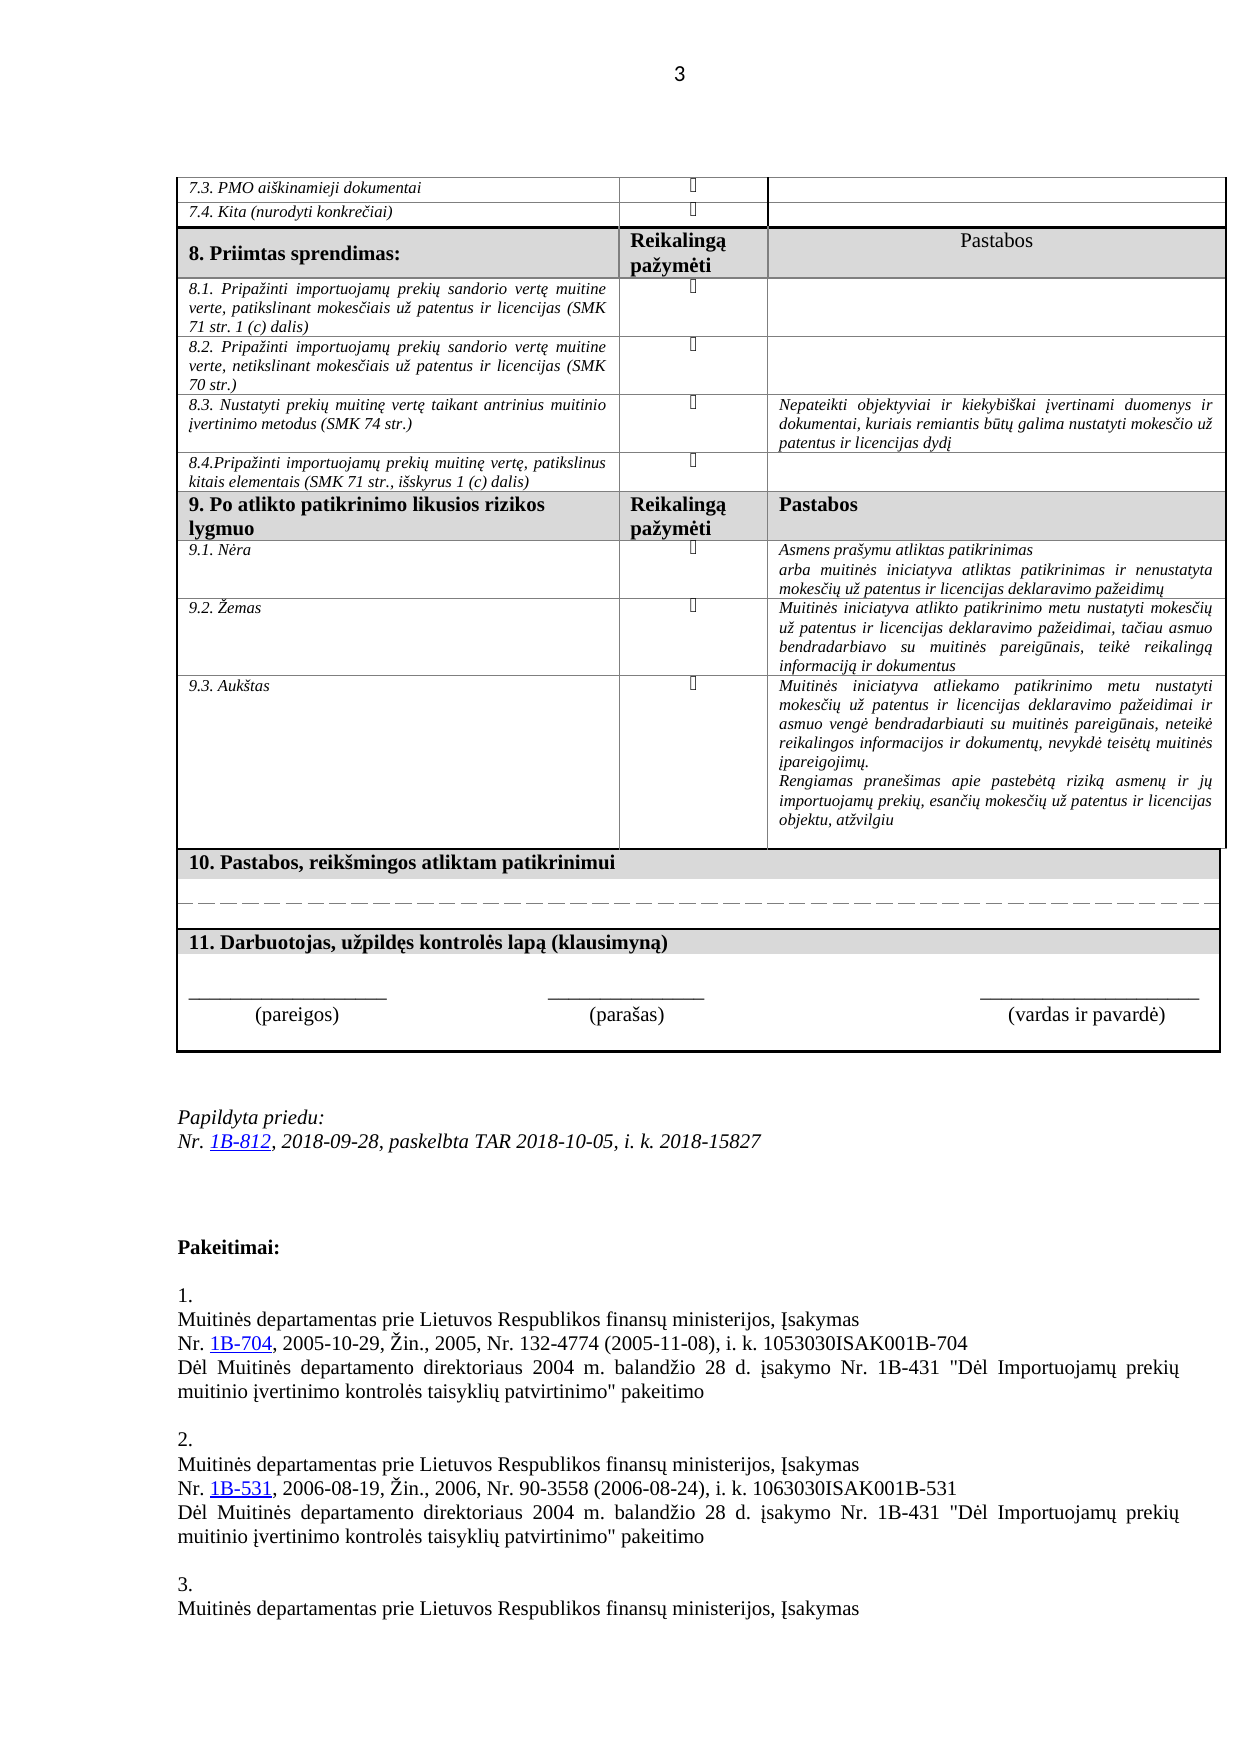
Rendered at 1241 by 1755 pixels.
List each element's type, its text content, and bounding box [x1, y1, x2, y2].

text Pakeitimai: [177, 1235, 1181, 1259]
table_cell 8.1. Pripažinti importuojamų prekių sandorio vertę muitine verte, patikslinant mokesčiais už patentus ir licencijas (SMK 71 str. 1 (c) dalis) [178, 279, 619, 336]
table_cell 11. Darbuotojas, užpildęs kontrolės lapą (klausimyną) [178, 930, 1219, 954]
table_cell Reikalingą pažymėti [620, 229, 767, 277]
table_cell 8. Priimtas sprendimas: [178, 229, 618, 277]
table_cell Muitinės iniciatyva atliekamo patikrinimo metu nustatyti mokesčių už patentus ir licencijas deklaravimo pažeidimai ir asmuo vengė bendradarbiauti su muitinės pareigūnais, neteikė reikalingos informacijos ir dokumentų, nevykdė teisėtų muitinės įpareigojimų. Rengiamas pranešimas apie pastebėtą riziką asmenų ir jų importuojamų prekių, esančių mokesčių už patentus ir licencijas objektu, atžvilgiu [768, 676, 1225, 848]
text 1. [177, 1283, 1181, 1307]
text 3. [177, 1572, 1181, 1596]
table_cell [1221, 849, 1226, 879]
table_cell  [620, 203, 767, 226]
table_cell [1221, 954, 1226, 1050]
text Papildyta priedu: [177, 1105, 1181, 1129]
table_cell 7.4. Kita (nurodyti konkrečiai) [178, 203, 619, 226]
text Dėl Muitinės departamento direktoriaus 2004 m. balandžio 28 d. įsakymo Nr. 1B-431 "Dėl Importuojamų prekių muitinio įvertinimo kontrolės taisyklių patvirtinimo" pakeitimo [177, 1355, 1181, 1403]
table_cell  [620, 395, 767, 452]
text Nr. 1B-812, 2018-09-28, paskelbta TAR 2018-10-05, i. k. 2018-15827 [177, 1129, 1181, 1153]
table_cell [768, 453, 1225, 491]
table_cell Asmens prašymu atliktas patikrinimas arba muitinės iniciatyva atliktas patikrinimas ir nenustatyta mokesčių už patentus ir licencijas deklaravimo pažeidimų [768, 541, 1225, 598]
table_cell [768, 279, 1225, 336]
text Nr. 1B-704, 2005-10-29, Žin., 2005, Nr. 132-4774 (2005-11-08), i. k. 1053030ISAK001B-704 [177, 1331, 1181, 1355]
table_cell [769, 178, 1225, 202]
table_cell 9.1. Nėra [178, 541, 619, 598]
table_cell  [620, 279, 767, 336]
table_cell  [620, 599, 767, 675]
table_cell 7.3. PMO aiškinamieji dokumentai [178, 178, 619, 202]
table_cell [1221, 903, 1226, 928]
table_cell [1221, 879, 1226, 903]
table_cell 10. Pastabos, reikšmingos atliktam patikrinimui [178, 850, 1219, 879]
table_cell Pastabos [769, 229, 1225, 277]
text Nr. 1B-531, 2006-08-19, Žin., 2006, Nr. 90-3558 (2006-08-24), i. k. 1063030ISAK001B-531 [177, 1476, 1181, 1499]
table_cell [1221, 928, 1226, 954]
table_cell [178, 903, 1219, 928]
table_cell  [620, 541, 767, 598]
table_cell [178, 879, 1219, 903]
table_cell  [620, 178, 767, 202]
table_cell 9.3. Aukštas [178, 676, 619, 848]
table_cell  [620, 337, 767, 394]
table_cell 8.2. Pripažinti importuojamų prekių sandorio vertę muitine verte, netikslinant mokesčiais už patentus ir licencijas (SMK 70 str.) [178, 337, 619, 394]
text Muitinės departamentas prie Lietuvos Respublikos finansų ministerijos, Įsakymas [177, 1596, 1181, 1620]
text Muitinės departamentas prie Lietuvos Respublikos finansų ministerijos, Įsakymas [177, 1307, 1181, 1331]
text Dėl Muitinės departamento direktoriaus 2004 m. balandžio 28 d. įsakymo Nr. 1B-431 "Dėl Importuojamų prekių muitinio įvertinimo kontrolės taisyklių patvirtinimo" pakeitimo [177, 1499, 1181, 1548]
table_cell [769, 203, 1225, 226]
table_cell Reikalingą pažymėti [620, 492, 767, 540]
table_cell ___________________ _______________ _____________________ (pareigos) (parašas) (vardas ir pavardė) [178, 954, 1219, 1050]
table_cell 9.2. Žemas [178, 599, 619, 675]
table_cell  [620, 676, 767, 848]
table_cell 9. Po atlikto patikrinimo likusios rizikos lygmuo [178, 492, 619, 540]
text Muitinės departamentas prie Lietuvos Respublikos finansų ministerijos, Įsakymas [177, 1451, 1181, 1476]
table_cell 8.3. Nustatyti prekių muitinę vertę taikant antrinius muitinio įvertinimo metodus (SMK 74 str.) [178, 395, 619, 452]
table_cell  [620, 453, 767, 491]
table_cell 8.4.Pripažinti importuojamų prekių muitinę vertę, patikslinus kitais elementais (SMK 71 str., išskyrus 1 (c) dalis) [178, 453, 619, 491]
table_cell [768, 337, 1225, 394]
table_cell Muitinės iniciatyva atlikto patikrinimo metu nustatyti mokesčių už patentus ir licencijas deklaravimo pažeidimai, tačiau asmuo bendradarbiavo su muitinės pareigūnais, teikė reikalingą informaciją ir dokumentus [768, 599, 1225, 675]
table_cell Pastabos [768, 492, 1225, 540]
table_cell Nepateikti objektyviai ir kiekybiškai įvertinami duomenys ir dokumentai, kuriais remiantis būtų galima nustatyti mokesčio už patentus ir licencijas dydį [768, 395, 1225, 452]
text 2. [177, 1427, 1181, 1451]
